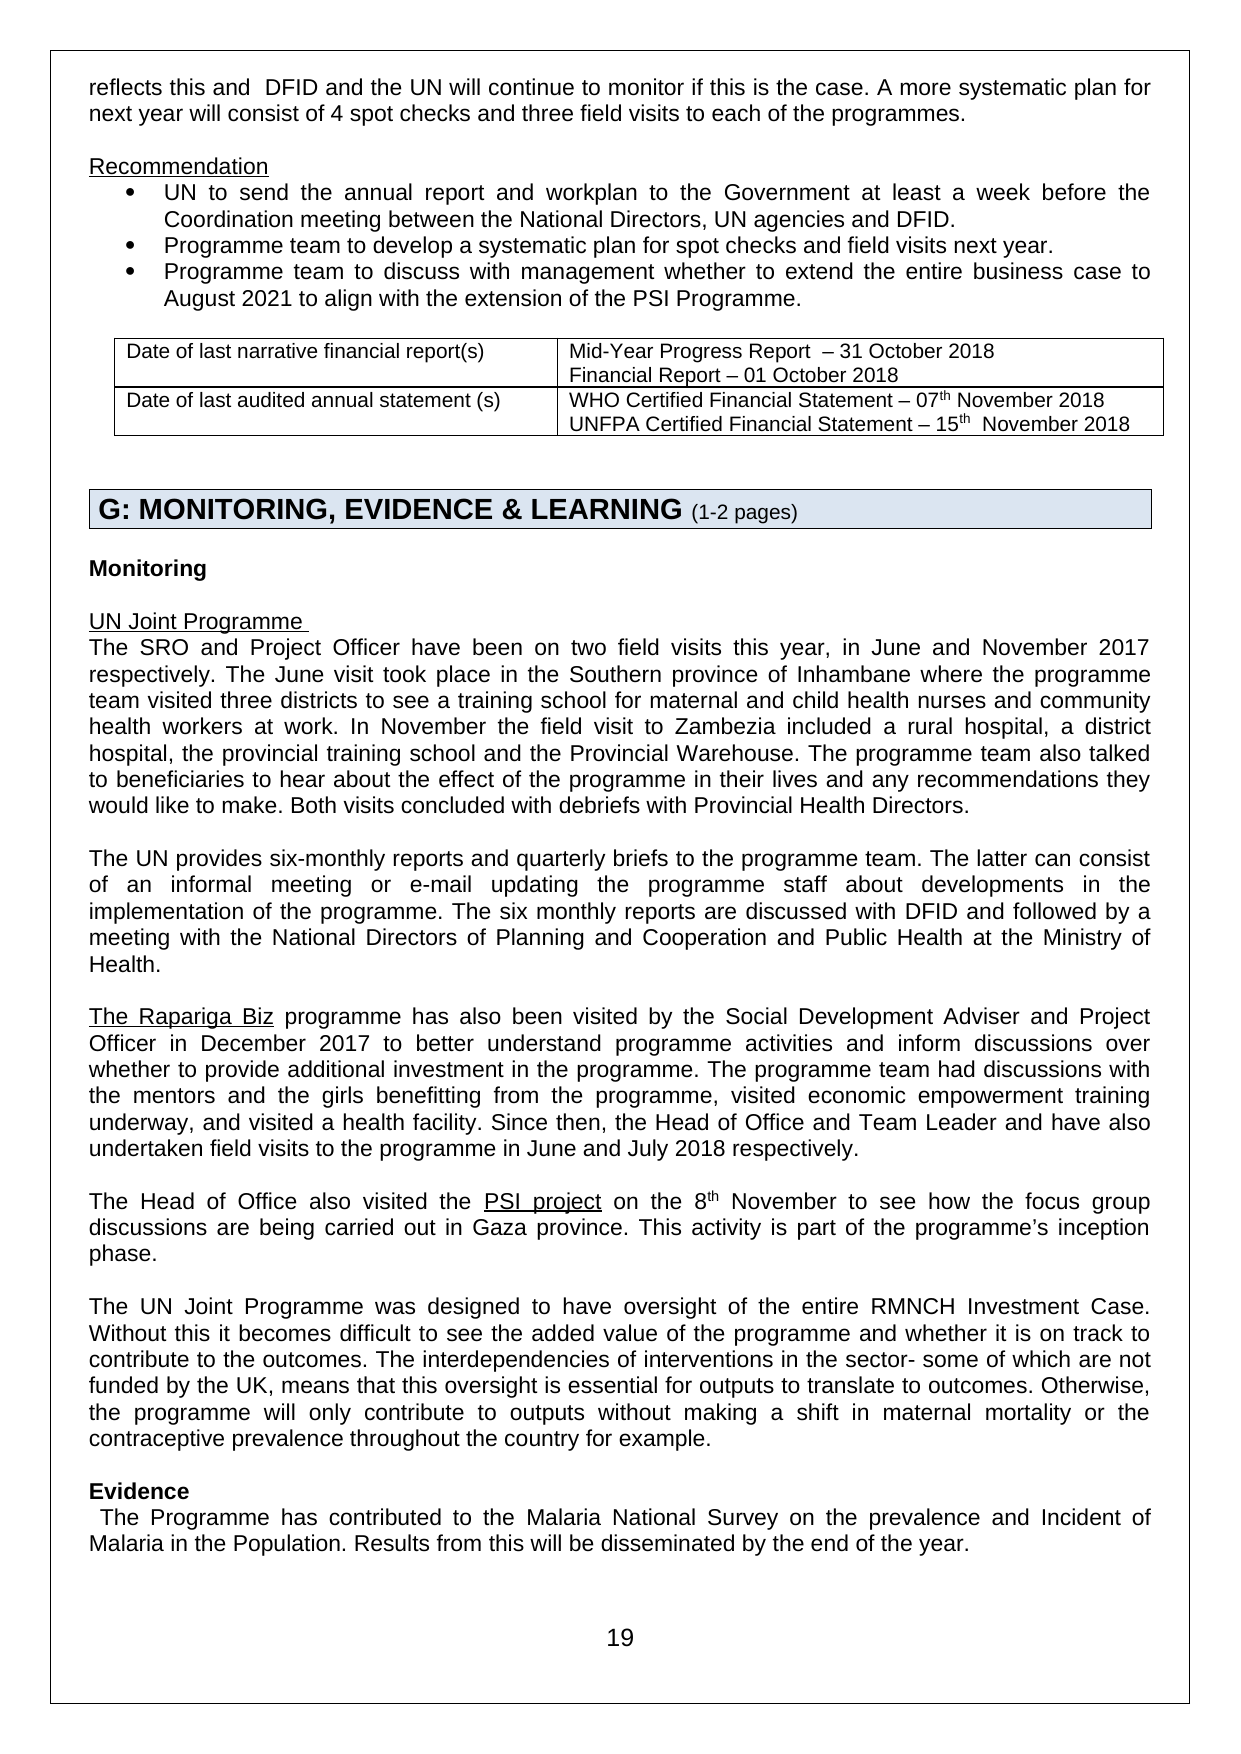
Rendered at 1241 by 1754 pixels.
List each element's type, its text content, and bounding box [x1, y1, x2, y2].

table_header Mid-Year Progress Report – 31 October 2018 Financial Report – 01 October 2018 [558, 339, 1163, 386]
text Monitoring [89, 555, 1152, 582]
table_cell WHO Certified Financial Statement – 07th November 2018 UNFPA Certified Financial Statement – 15th November 2018 [558, 388, 1163, 435]
list Programme team to discuss with management whether to extend the entire business case to August 2021 to align with the extension of the PSI Programme. [126, 258, 1152, 311]
text UN Joint Programme [89, 608, 1152, 634]
text The UN provides six-monthly reports and quarterly briefs to the programme team. The latter can consist of an informal meeting or e-mail updating the programme staff about developments in the implementation of the programme. The six monthly reports are discussed with DFID and followed by a meeting with the National Directors of Planning and Cooperation and Public Health at the Ministry of Health. [89, 845, 1152, 977]
text G: MONITORING, EVIDENCE & LEARNING (1-2 pages) [90, 490, 1151, 528]
list Programme team to develop a systematic plan for spot checks and field visits next year. [126, 232, 1152, 258]
list UN to send the annual report and workplan to the Government at least a week before the Coordination meeting between the National Directors, UN agencies and DFID. [126, 179, 1152, 232]
text reflects this and DFID and the UN will continue to monitor if this is the case. A more systematic plan for next year will consist of 4 spot checks and three field visits to each of the programmes. [89, 74, 1152, 127]
text The Programme has contributed to the Malaria National Survey on the prevalence and Incident of Malaria in the Population. Results from this will be disseminated by the end of the year. [89, 1504, 1152, 1557]
text The Head of Office also visited the PSI project on the 8th November to see how the focus group discussions are being carried out in Gaza province. This activity is part of the programme’s inception phase. [89, 1188, 1152, 1267]
text Evidence [89, 1478, 1152, 1504]
table_header Date of last narrative financial report(s) [115, 339, 557, 386]
text The Rapariga Biz programme has also been visited by the Social Development Adviser and Project Officer in December 2017 to better understand programme activities and inform discussions over whether to provide additional investment in the programme. The programme team had discussions with the mentors and the girls benefitting from the programme, visited economic empowerment training underway, and visited a health facility. Since then, the Head of Office and Team Leader and have also undertaken field visits to the programme in June and July 2018 respectively. [89, 1003, 1152, 1161]
text Recommendation [89, 153, 1152, 179]
text The UN Joint Programme was designed to have oversight of the entire RMNCH Investment Case. Without this it becomes difficult to see the added value of the programme and whether it is on track to contribute to the outcomes. The interdependencies of interventions in the sector- some of which are not funded by the UK, means that this oversight is essential for outputs to translate to outcomes. Otherwise, the programme will only contribute to outputs without making a shift in maternal mortality or the contraceptive prevalence throughout the country for example. [89, 1293, 1152, 1451]
table_cell Date of last audited annual statement (s) [115, 388, 557, 435]
text The SRO and Project Officer have been on two field visits this year, in June and November 2017 respectively. The June visit took place in the Southern province of Inhambane where the programme team visited three districts to see a training school for maternal and child health nurses and community health workers at work. In November the field visit to Zambezia included a rural hospital, a district hospital, the provincial training school and the Provincial Warehouse. The programme team also talked to beneficiaries to hear about the effect of the programme in their lives and any recommendations they would like to make. Both visits concluded with debriefs with Provincial Health Directors. [89, 634, 1152, 819]
